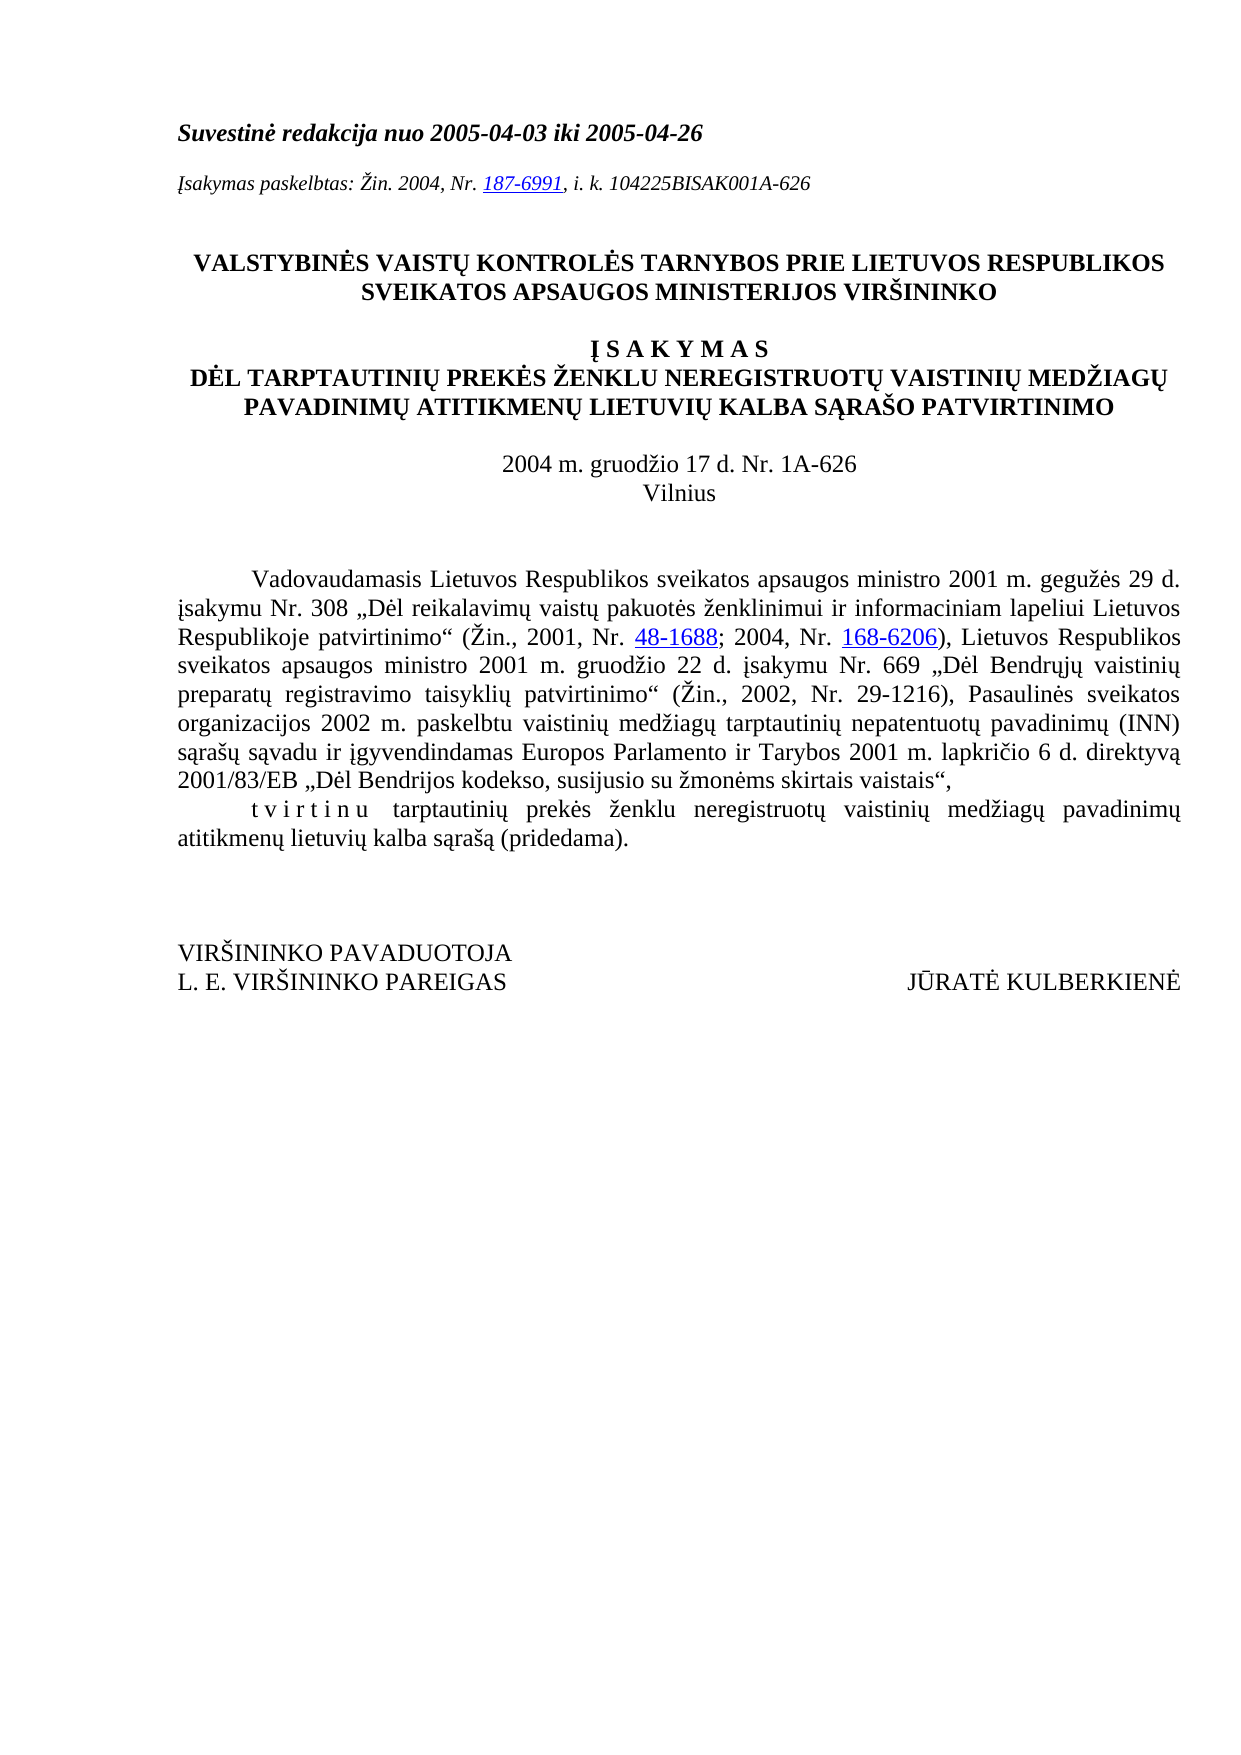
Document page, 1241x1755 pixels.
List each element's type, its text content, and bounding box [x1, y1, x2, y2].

text VIRŠININKO PAVADUOTOJA [177, 938, 1181, 967]
text VALSTYBINĖS VAISTŲ KONTROLĖS TARNYBOS PRIE LIETUVOS RESPUBLIKOS SVEIKATOS APSAUGOS MINISTERIJOS VIRŠININKO [177, 248, 1181, 305]
text Vilnius [177, 478, 1181, 507]
text tvirtinu tarptautinių prekės ženklu neregistruotų vaistinių medžiagų pavadinimų atitikmenų lietuvių kalba sąrašą (pridedama). [177, 794, 1181, 852]
text L. E. VIRŠININKO PAREIGAS JŪRATĖ KULBERKIENĖ [177, 967, 1181, 995]
text 2004 m. gruodžio 17 d. Nr. 1A-626 [177, 449, 1181, 478]
text Įsakymas paskelbtas: Žin. 2004, Nr. 187-6991, i. k. 104225BISAK001A-626 [177, 171, 1181, 195]
text Vadovaudamasis Lietuvos Respublikos sveikatos apsaugos ministro 2001 m. gegužės 29 d. įsakymu Nr. 308 „Dėl reikalavimų vaistų pakuotės ženklinimui ir informaciniam lapeliui Lietuvos Respublikoje patvirtinimo“ (Žin., 2001, Nr. 48-1688; 2004, Nr. 168-6206), Lietuvos Respublikos sveikatos apsaugos ministro 2001 m. gruodžio 22 d. įsakymu Nr. 669 „Dėl Bendrųjų vaistinių preparatų registravimo taisyklių patvirtinimo“ (Žin., 2002, Nr. 29-1216), Pasaulinės sveikatos organizacijos 2002 m. paskelbtu vaistinių medžiagų tarptautinių nepatentuotų pavadinimų (INN) sąrašų sąvadu ir įgyvendindamas Europos Parlamento ir Tarybos 2001 m. lapkričio 6 d. direktyvą 2001/83/EB „Dėl Bendrijos kodekso, susijusio su žmonėms skirtais vaistais“, [177, 564, 1181, 794]
text Suvestinė redakcija nuo 2005-04-03 iki 2005-04-26 [177, 118, 1181, 147]
text Į S A K Y M A S [177, 334, 1181, 363]
text DĖL TARPTAUTINIŲ PREKĖS ŽENKLU NEREGISTRUOTŲ VAISTINIŲ MEDŽIAGŲ PAVADINIMŲ ATITIKMENŲ LIETUVIŲ KALBA SĄRAŠO PATVIRTINIMO [177, 363, 1181, 420]
